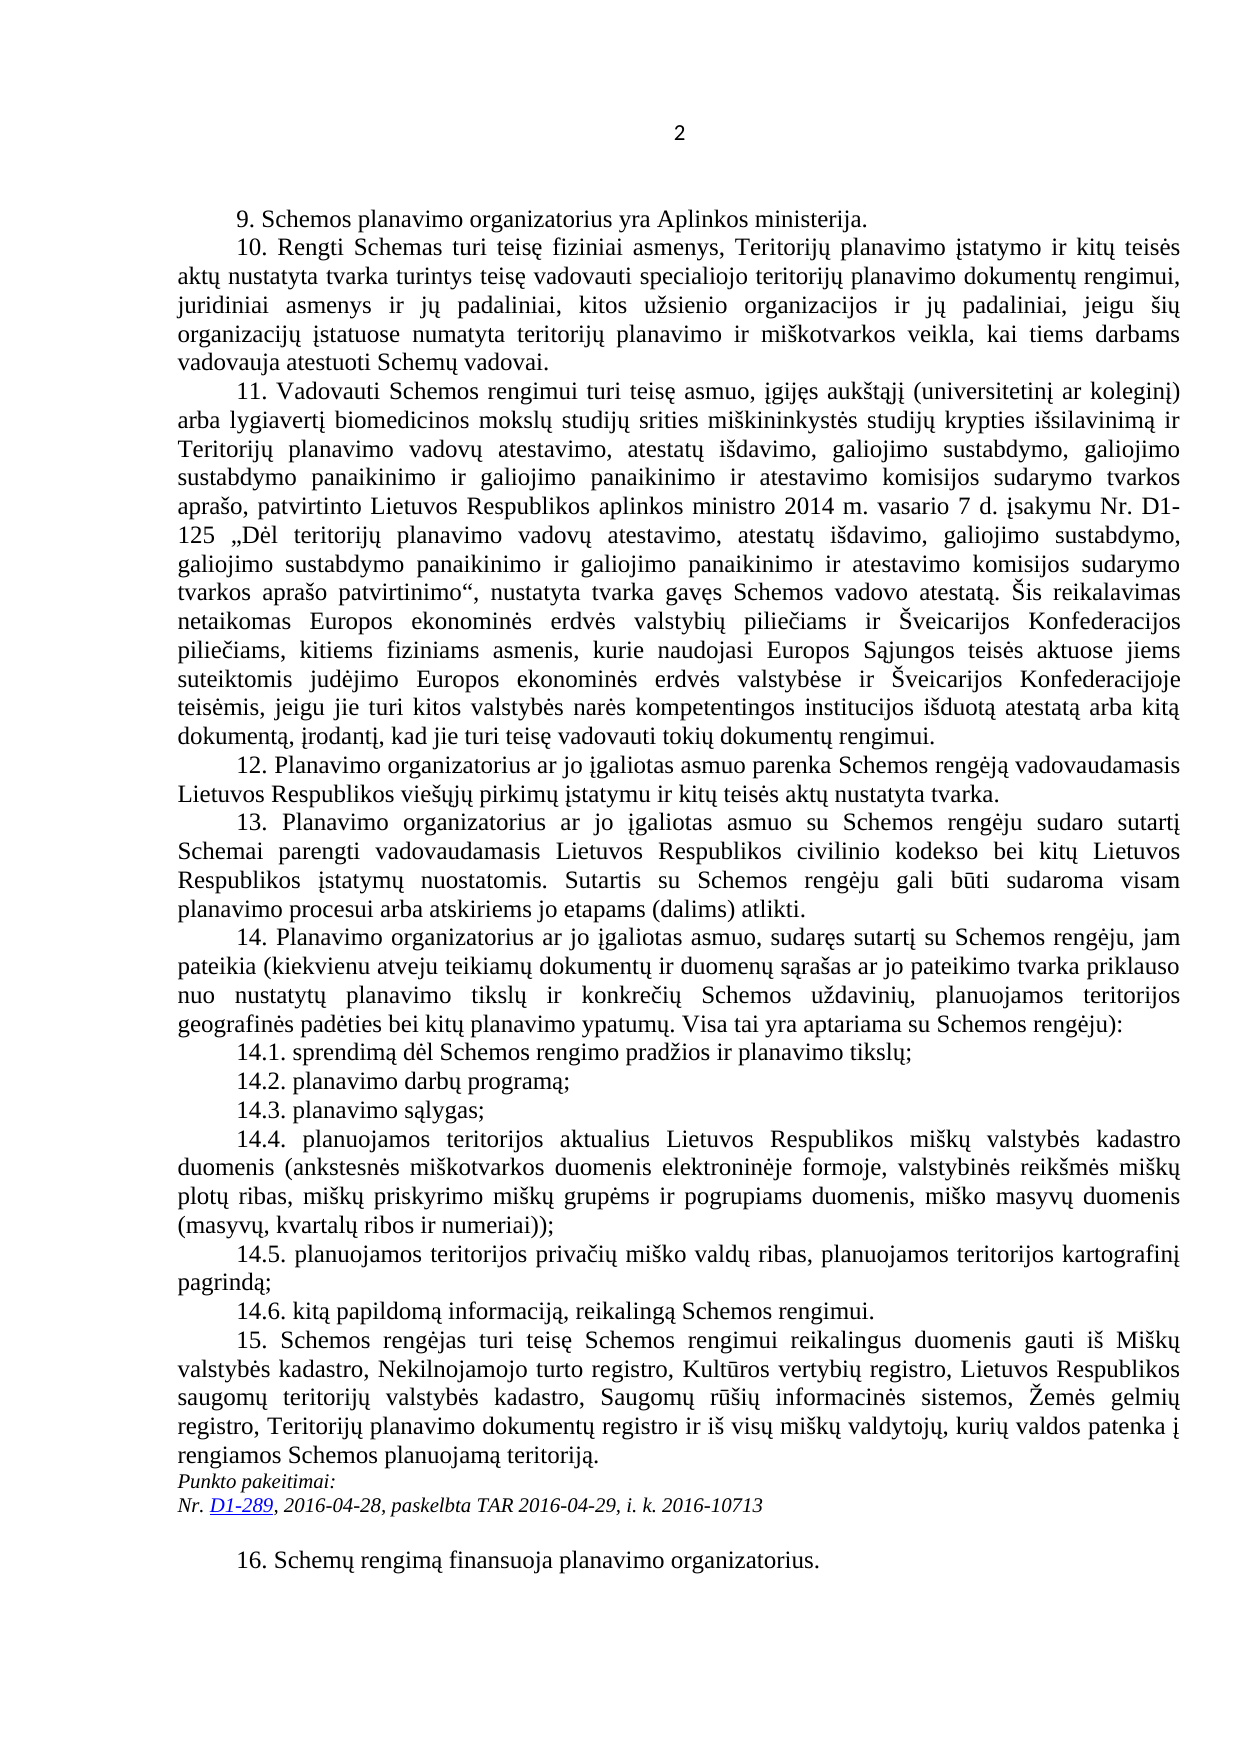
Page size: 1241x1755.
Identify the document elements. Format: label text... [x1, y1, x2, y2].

text 14.5. planuojamos teritorijos privačių miško valdų ribas, planuojamos teritorijos kartografinį pagrindą; [177, 1239, 1181, 1296]
text 12. Planavimo organizatorius ar jo įgaliotas asmuo parenka Schemos rengėją vadovaudamasis Lietuvos Respublikos viešųjų pirkimų įstatymu ir kitų teisės aktų nustatyta tvarka. [177, 750, 1181, 807]
text 10. Rengti Schemas turi teisę fiziniai asmenys, Teritorijų planavimo įstatymo ir kitų teisės aktų nustatyta tvarka turintys teisę vadovauti specialiojo teritorijų planavimo dokumentų rengimui, juridiniai asmenys ir jų padaliniai, kitos užsienio organizacijos ir jų padaliniai, jeigu šių organizacijų įstatuose numatyta teritorijų planavimo ir miškotvarkos veikla, kai tiems darbams vadovauja atestuoti Schemų vadovai. [177, 232, 1181, 376]
text 14. Planavimo organizatorius ar jo įgaliotas asmuo, sudaręs sutartį su Schemos rengėju, jam pateikia (kiekvienu atveju teikiamų dokumentų ir duomenų sąrašas ar jo pateikimo tvarka priklauso nuo nustatytų planavimo tikslų ir konkrečių Schemos uždavinių, planuojamos teritorijos geografinės padėties bei kitų planavimo ypatumų. Visa tai yra aptariama su Schemos rengėju): [177, 922, 1181, 1037]
text Punkto pakeitimai: [177, 1469, 1181, 1493]
text 14.4. planuojamos teritorijos aktualius Lietuvos Respublikos miškų valstybės kadastro duomenis (ankstesnės miškotvarkos duomenis elektroninėje formoje, valstybinės reikšmės miškų plotų ribas, miškų priskyrimo miškų grupėms ir pogrupiams duomenis, miško masyvų duomenis (masyvų, kvartalų ribos ir numeriai)); [177, 1124, 1181, 1239]
text Nr. D1-289, 2016-04-28, paskelbta TAR 2016-04-29, i. k. 2016-10713 [177, 1493, 1181, 1517]
text 16. Schemų rengimą finansuoja planavimo organizatorius. [177, 1546, 1181, 1574]
text 13. Planavimo organizatorius ar jo įgaliotas asmuo su Schemos rengėju sudaro sutartį Schemai parengti vadovaudamasis Lietuvos Respublikos civilinio kodekso bei kitų Lietuvos Respublikos įstatymų nuostatomis. Sutartis su Schemos rengėju gali būti sudaroma visam planavimo procesui arba atskiriems jo etapams (dalims) atlikti. [177, 807, 1181, 922]
text 14.2. planavimo darbų programą; [177, 1066, 1181, 1095]
text 14.3. planavimo sąlygas; [177, 1095, 1181, 1124]
text 15. Schemos rengėjas turi teisę Schemos rengimui reikalingus duomenis gauti iš Miškų valstybės kadastro, Nekilnojamojo turto registro, Kultūros vertybių registro, Lietuvos Respublikos saugomų teritorijų valstybės kadastro, Saugomų rūšių informacinės sistemos, Žemės gelmių registro, Teritorijų planavimo dokumentų registro ir iš visų miškų valdytojų, kurių valdos patenka į rengiamos Schemos planuojamą teritoriją. [177, 1325, 1181, 1469]
text 14.6. kitą papildomą informaciją, reikalingą Schemos rengimui. [177, 1296, 1181, 1325]
text 11. Vadovauti Schemos rengimui turi teisę asmuo, įgijęs aukštąjį (universitetinį ar koleginį) arba lygiavertį biomedicinos mokslų studijų srities miškininkystės studijų krypties išsilavinimą ir Teritorijų planavimo vadovų atestavimo, atestatų išdavimo, galiojimo sustabdymo, galiojimo sustabdymo panaikinimo ir galiojimo panaikinimo ir atestavimo komisijos sudarymo tvarkos aprašo, patvirtinto Lietuvos Respublikos aplinkos ministro 2014 m. vasario 7 d. įsakymu Nr. D1-125 „Dėl teritorijų planavimo vadovų atestavimo, atestatų išdavimo, galiojimo sustabdymo, galiojimo sustabdymo panaikinimo ir galiojimo panaikinimo ir atestavimo komisijos sudarymo tvarkos aprašo patvirtinimo“, nustatyta tvarka gavęs Schemos vadovo atestatą. Šis reikalavimas netaikomas Europos ekonominės erdvės valstybių piliečiams ir Šveicarijos Konfederacijos piliečiams, kitiems fiziniams asmenis, kurie naudojasi Europos Sąjungos teisės aktuose jiems suteiktomis judėjimo Europos ekonominės erdvės valstybėse ir Šveicarijos Konfederacijoje teisėmis, jeigu jie turi kitos valstybės narės kompetentingos institucijos išduotą atestatą arba kitą dokumentą, įrodantį, kad jie turi teisę vadovauti tokių dokumentų rengimui. [177, 376, 1181, 750]
text 9. Schemos planavimo organizatorius yra Aplinkos ministerija. [177, 204, 1181, 232]
text 14.1. sprendimą dėl Schemos rengimo pradžios ir planavimo tikslų; [177, 1037, 1181, 1066]
